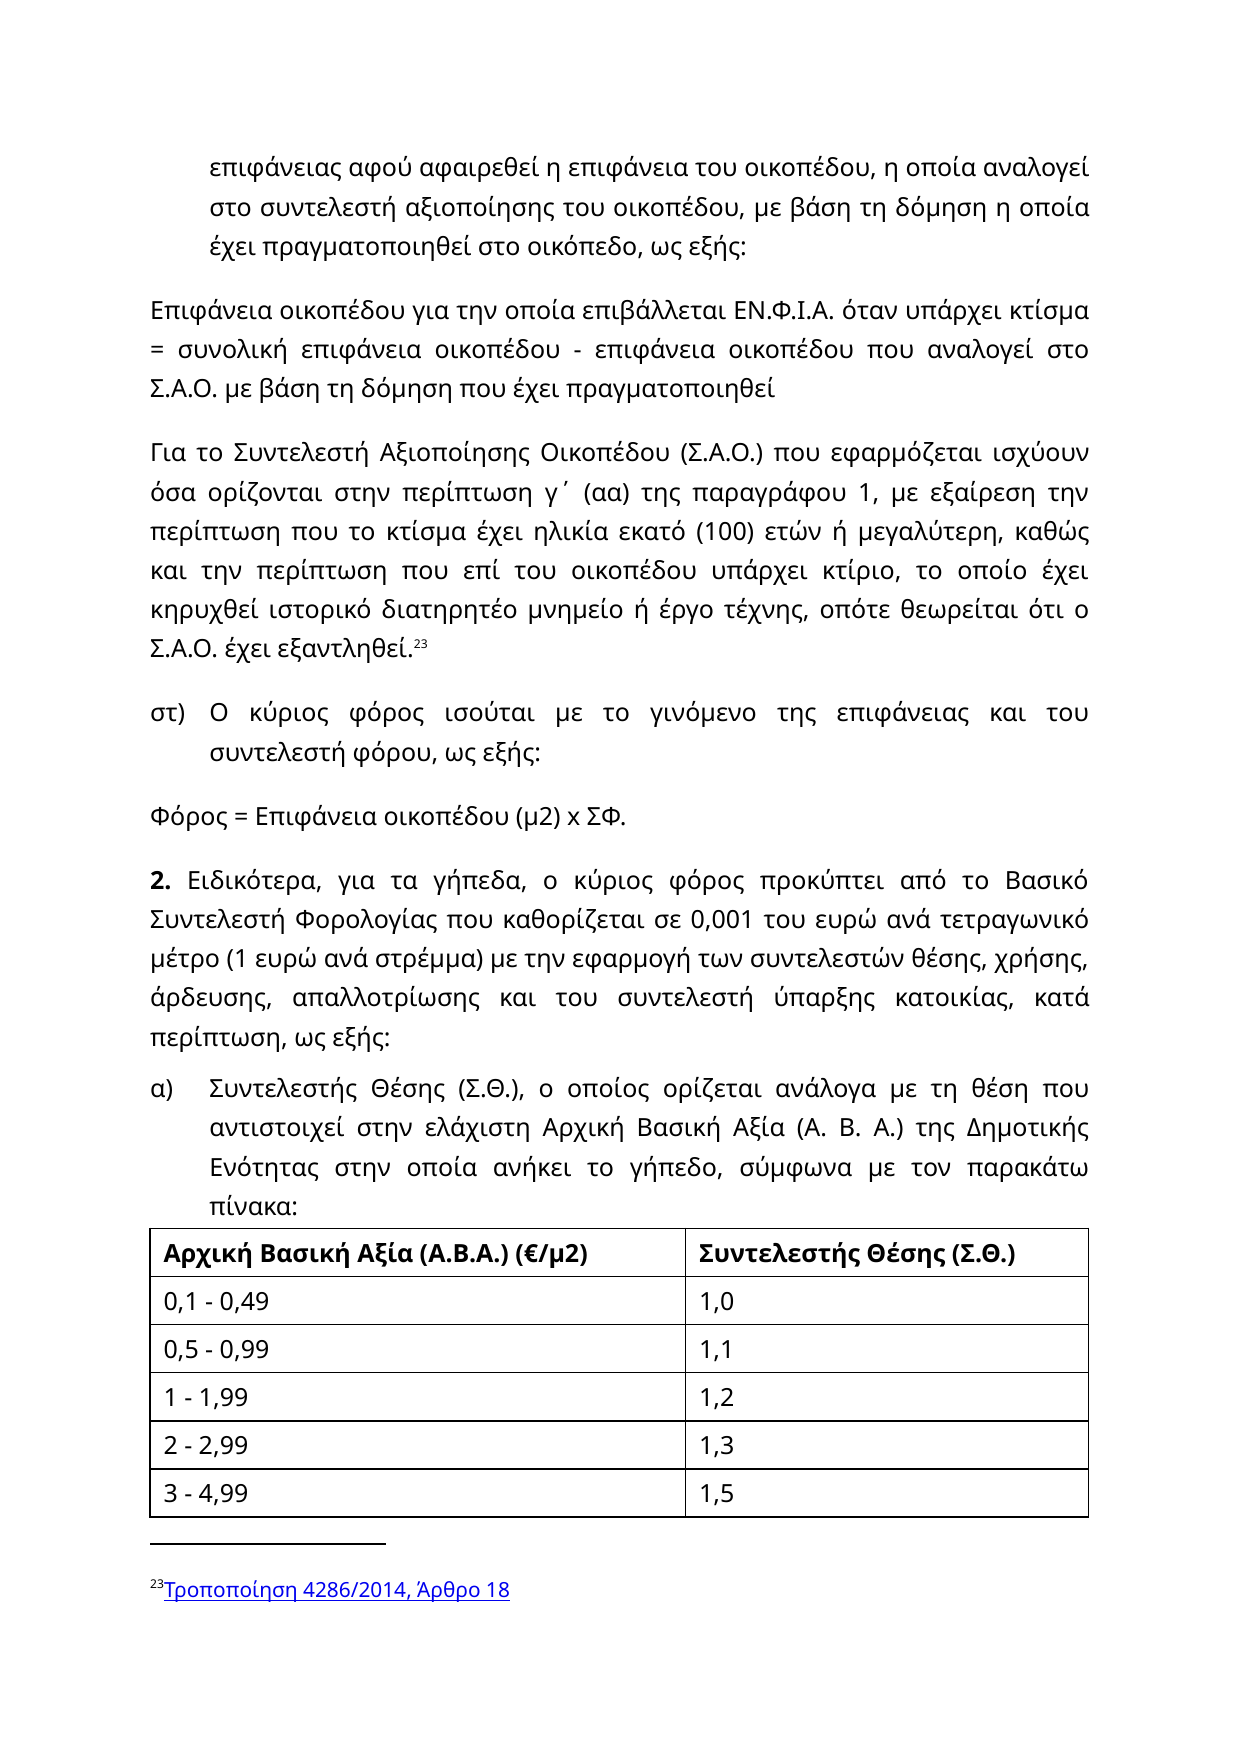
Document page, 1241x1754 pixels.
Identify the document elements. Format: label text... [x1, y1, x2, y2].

table_cell 0,1 - 0,49 [151, 1277, 685, 1324]
table_cell 1,5 [686, 1470, 1088, 1516]
table_header Συντελεστής Θέσης (Σ.Θ.) [686, 1229, 1088, 1276]
list στ) Ο κύριος φόρος ισούται με το γινόμενο της επιφάνειας και του συντελεστή φόρου, ως εξής: [150, 695, 1090, 768]
table_cell 1 - 1,99 [151, 1373, 685, 1420]
table_cell 1,1 [686, 1325, 1088, 1372]
text Επιφάνεια οικοπέδου για την οποία επιβάλλεται ΕΝ.Φ.Ι.Α. όταν υπάρχει κτίσμα = συνολική επιφάνεια οικοπέδου - επιφάνεια οικοπέδου που αναλογεί στο Σ.Α.Ο. με βάση τη δόμηση που έχει πραγματοποιηθεί [150, 292, 1090, 405]
list επιφάνειας αφού αφαιρεθεί η επιφάνεια του οικοπέδου, η οποία αναλογεί στο συντελεστή αξιοποίησης του οικοπέδου, με βάση τη δόμηση η οποία έχει πραγματοποιηθεί στο οικόπεδο, ως εξής: [150, 150, 1090, 262]
text Για το Συντελεστή Αξιοποίησης Οικοπέδου (Σ.Α.Ο.) που εφαρμόζεται ισχύουν όσα ορίζονται στην περίπτωση γ΄ (αα) της παραγράφου 1, με εξαίρεση την περίπτωση που το κτίσμα έχει ηλικία εκατό (100) ετών ή μεγαλύτερη, καθώς και την περίπτωση που επί του οικοπέδου υπάρχει κτίριο, το οποίο έχει κηρυχθεί ιστορικό διατηρητέο μνημείο ή έργο τέχνης, οπότε θεωρείται ότι ο Σ.Α.Ο. έχει εξαντληθεί. [150, 435, 1090, 665]
text Φόρος = Επιφάνεια οικοπέδου (μ2) x ΣΦ. [150, 798, 1090, 832]
text Τροποποίηση 4286/2014, Άρθρο 18 [150, 1576, 1090, 1604]
table_header Αρχική Βασική Αξία (Α.Β.Α.) (€/μ2) [151, 1229, 685, 1276]
table_cell 1,3 [686, 1422, 1088, 1468]
table_cell 2 - 2,99 [151, 1422, 685, 1468]
list α) Συντελεστής Θέσης (Σ.Θ.), ο οποίος ορίζεται ανάλογα με τη θέση που αντιστοιχεί στην ελάχιστη Αρχική Βασική Αξία (Α. Β. Α.) της Δημοτικής Ενότητας στην οποία ανήκει το γήπεδο, σύμφωνα με τον παρακάτω πίνακα: [150, 1071, 1090, 1222]
table_cell 1,2 [686, 1373, 1088, 1420]
text 2. Ειδικότερα, για τα γήπεδα, ο κύριος φόρος προκύπτει από το Βασικό Συντελεστή Φορολογίας που καθορίζεται σε 0,001 του ευρώ ανά τετραγωνικό μέτρο (1 ευρώ ανά στρέμμα) με την εφαρμογή των συντελεστών θέσης, χρήσης, άρδευσης, απαλλοτρίωσης και του συντελεστή ύπαρξης κατοικίας, κατά περίπτωση, ως εξής: [150, 862, 1090, 1053]
table_cell 3 - 4,99 [151, 1470, 685, 1516]
table_cell 0,5 - 0,99 [151, 1325, 685, 1372]
table_cell 1,0 [686, 1277, 1088, 1324]
